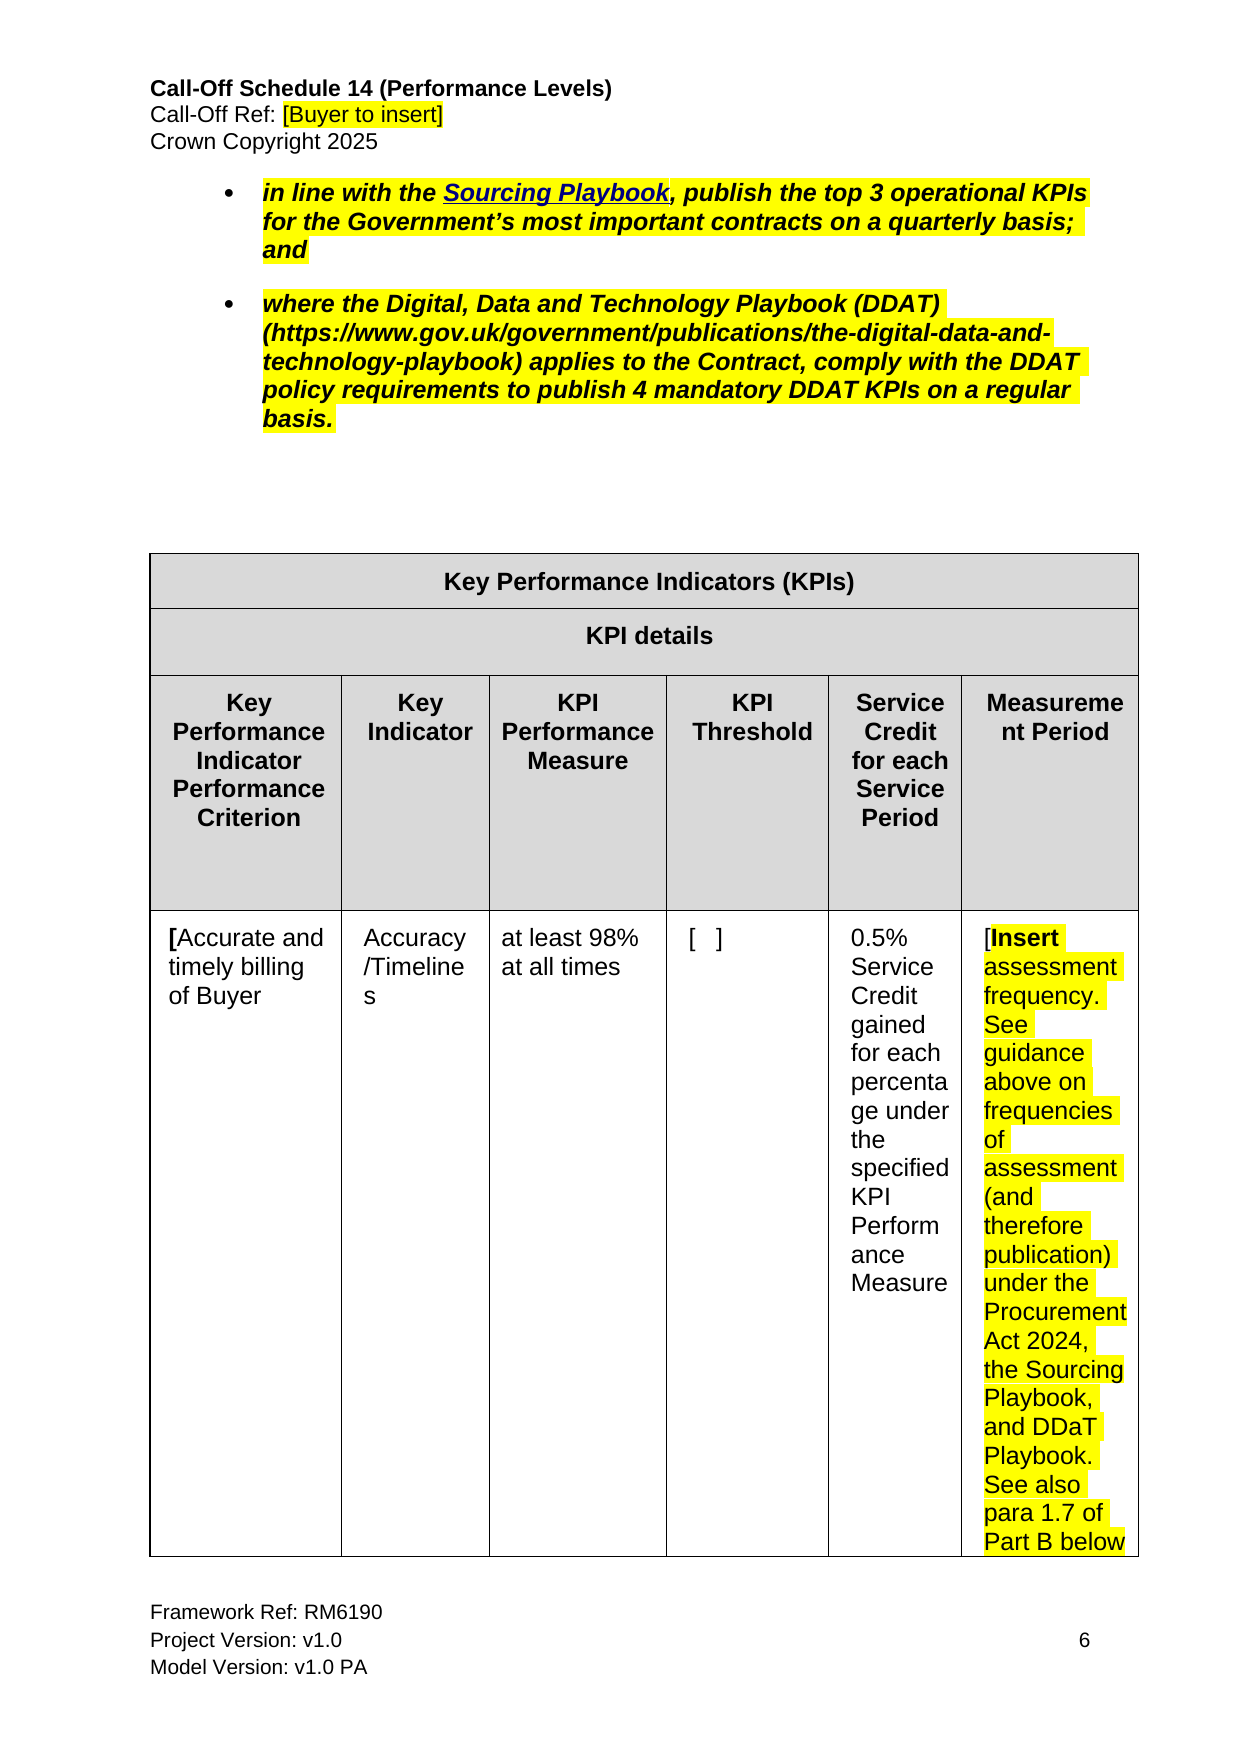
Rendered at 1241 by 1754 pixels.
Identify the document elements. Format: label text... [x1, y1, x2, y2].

table_cell [Accurate and timely billing of Buyer [151, 911, 341, 1556]
table_cell 0.5% Service Credit gained for each percentage under the specified KPI Performance Measure [829, 911, 961, 1556]
table_cell Key Indicator [342, 676, 489, 910]
table_cell Accuracy /Timelines [342, 911, 489, 1556]
table_cell Measurement Period [962, 676, 1138, 910]
table_cell KPI details [151, 609, 1138, 675]
table_cell Service Credit for each Service Period [829, 676, 961, 910]
table_header Key Performance Indicators (KPIs) [151, 554, 1138, 608]
table_cell [Insert assessment frequency. See guidance above on frequencies of assessment (and therefore publication) under the Procurement Act 2024, the Sourcing Playbook, and DDaT Playbook. See also para 1.7 of Part B below [962, 911, 1138, 1556]
list in line with the Sourcing Playbook, publish the top 3 operational KPIs for the Government’s most important contracts on a quarterly basis; and [225, 178, 1090, 264]
table_cell [ ] [667, 911, 828, 1556]
table_cell Key Performance Indicator Performance Criterion [151, 676, 341, 910]
table_cell KPI Threshold [667, 676, 828, 910]
table_cell at least 98% at all times [490, 911, 666, 1556]
table_cell KPI Performance Measure [490, 676, 666, 910]
list where the Digital, Data and Technology Playbook (DDAT) (https://www.gov.uk/government/publications/the-digital-data-and-technology-playbook) applies to the Contract, comply with the DDAT policy requirements to publish 4 mandatory DDAT KPIs on a regular basis. [225, 289, 1090, 433]
